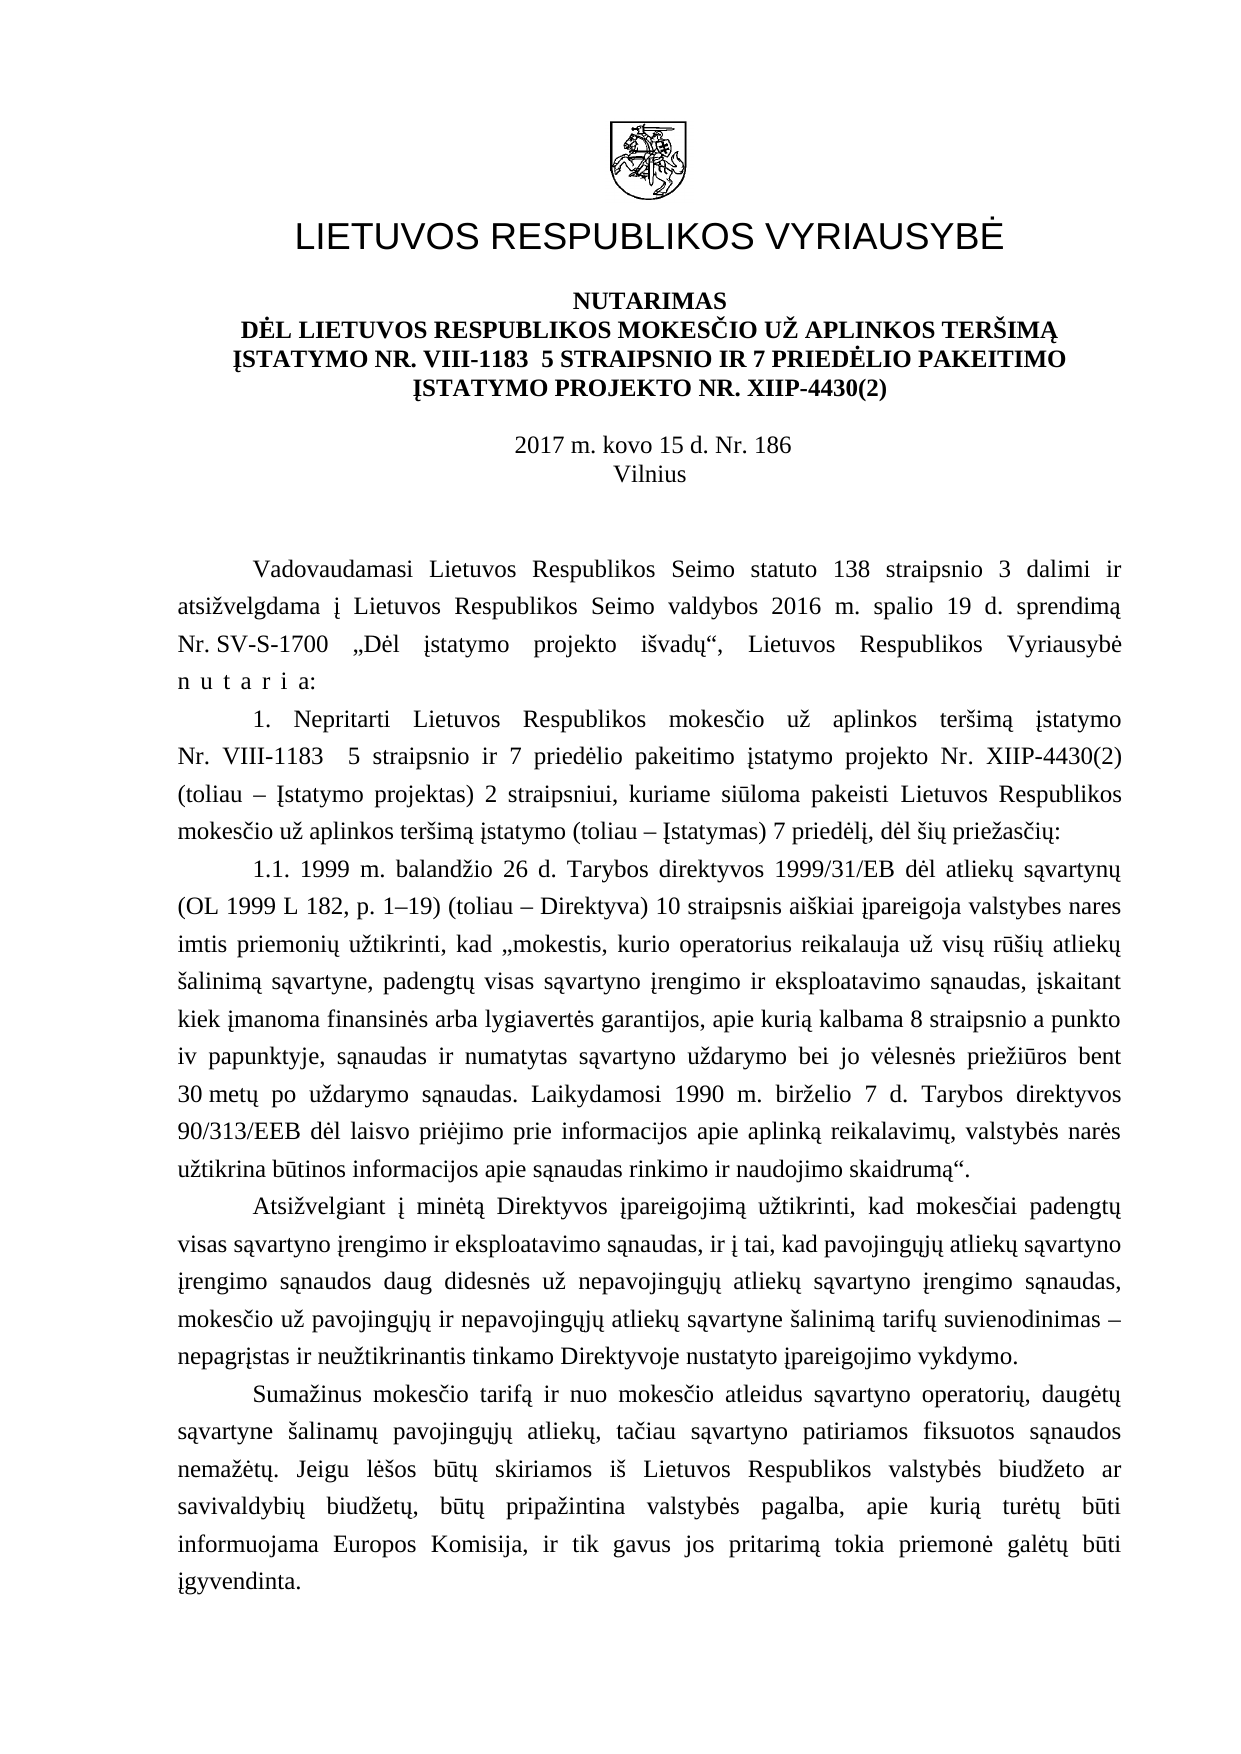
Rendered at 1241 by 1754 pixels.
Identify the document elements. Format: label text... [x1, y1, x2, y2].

text Vadovaudamasi Lietuvos Respublikos Seimo statuto 138 straipsnio 3 dalimi ir atsižvelgdama į Lietuvos Respublikos Seimo valdybos 2016 m. spalio 19 d. sprendimą Nr. SV-S-1700 „Dėl įstatymo projekto išvadų“, Lietuvos Respublikos Vyriausybė nutaria: [177, 545, 1122, 695]
text Sumažinus mokesčio tarifą ir nuo mokesčio atleidus sąvartyno operatorių, daugėtų sąvartyne šalinamų pavojingųjų atliekų, tačiau sąvartyno patiriamos fiksuotos sąnaudos nemažėtų. Jeigu lėšos būtų skiriamos iš Lietuvos Respublikos valstybės biudžeto ar savivaldybių biudžetų, būtų pripažintina valstybės pagalba, apie kurią turėtų būti informuojama Europos Komisija, ir tik gavus jos pritarimą tokia priemonė galėtų būti įgyvendinta. [177, 1370, 1122, 1595]
text 2017 m. kovo 15 d. Nr. 186 [177, 430, 1122, 459]
text nutarimas [177, 286, 1122, 315]
text 1.1. 1999 m. balandžio 26 d. Tarybos direktyvos 1999/31/EB dėl atliekų sąvartynų (OL 1999 L 182, p. 1–19) (toliau – Direktyva) 10 straipsnis aiškiai įpareigoja valstybes nares imtis priemonių užtikrinti, kad „mokestis, kurio operatorius reikalauja už visų rūšių atliekų šalinimą sąvartyne, padengtų visas sąvartyno įrengimo ir eksploatavimo sąnaudas, įskaitant kiek įmanoma finansinės arba lygiavertės garantijos, apie kurią kalbama 8 straipsnio a punkto iv papunktyje, sąnaudas ir numatytas sąvartyno uždarymo bei jo vėlesnės priežiūros bent 30 metų po uždarymo sąnaudas. Laikydamosi 1990 m. birželio 7 d. Tarybos direktyvos 90/313/EEB dėl laisvo priėjimo prie informacijos apie aplinką reikalavimų, valstybės narės užtikrina būtinos informacijos apie sąnaudas rinkimo ir naudojimo skaidrumą“. [177, 845, 1122, 1183]
text 1. Nepritarti Lietuvos Respublikos mokesčio už aplinkos teršimą įstatymo Nr. VIII-1183 5 straipsnio ir 7 priedėlio pakeitimo įstatymo projekto Nr. XIIP-4430(2) (toliau – Įstatymo projektas) 2 straipsniui, kuriame siūloma pakeisti Lietuvos Respublikos mokesčio už aplinkos teršimą įstatymo (toliau – Įstatymas) 7 priedėlį, dėl šių priežasčių: [177, 695, 1122, 845]
text Lietuvos Respublikos Vyriausybė [177, 214, 1122, 258]
text Vilnius [177, 459, 1122, 488]
text DĖL LIETUVOS RESPUBLIKOS mokesčio už aplinkos teršimą įstatymo NR. VIII-1183 5 straipsnio ir 7 priedėlio pakeitimO įstatymO PROJEKTO NR. XIIP-4430(2) [177, 315, 1122, 401]
text Atsižvelgiant į minėtą Direktyvos įpareigojimą užtikrinti, kad mokesčiai padengtų visas sąvartyno įrengimo ir eksploatavimo sąnaudas, ir į tai, kad pavojingųjų atliekų sąvartyno įrengimo sąnaudos daug didesnės už nepavojingųjų atliekų sąvartyno įrengimo sąnaudas, mokesčio už pavojingųjų ir nepavojingųjų atliekų sąvartyne šalinimą tarifų suvienodinimas – nepagrįstas ir neužtikrinantis tinkamo Direktyvoje nustatyto įpareigojimo vykdymo. [177, 1183, 1122, 1370]
